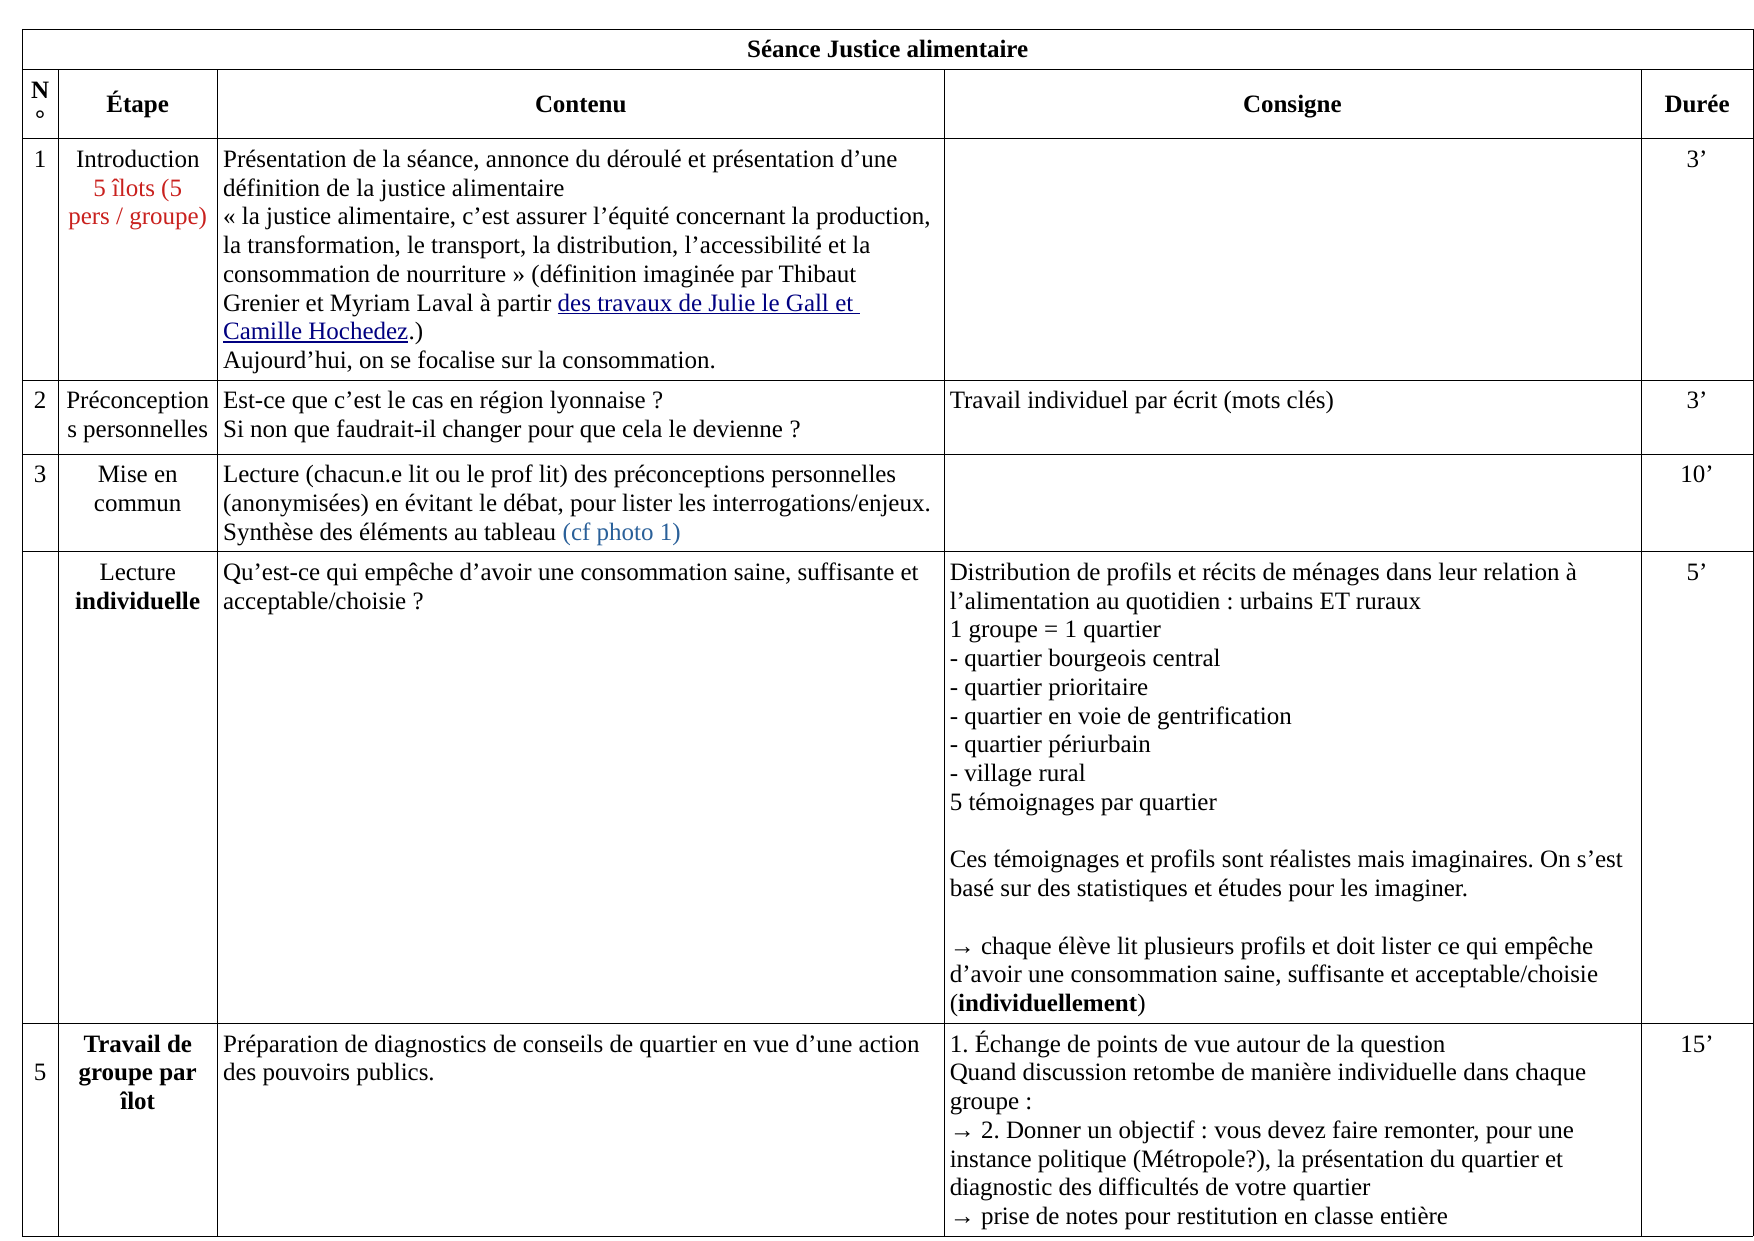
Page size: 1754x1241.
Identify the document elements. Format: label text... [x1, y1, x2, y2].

table_cell Étape [59, 70, 217, 138]
table_cell Présentation de la séance, annonce du déroulé et présentation d’une définition de la justice alimentaire « la justice alimentaire, c’est assurer l’équité concernant la production, la transformation, le transport, la distribution, l’accessibilité et la consommation de nourriture » (définition imaginée par Thibaut Grenier et Myriam Laval à partir des travaux de Julie le Gall et Camille Hochedez.) Aujourd’hui, on se focalise sur la consommation. [218, 139, 944, 380]
table_cell Contenu [218, 70, 944, 138]
table_cell Durée [1642, 70, 1753, 138]
table_cell Lecture individuelle [59, 552, 217, 1023]
table_header Séance Justice alimentaire [23, 30, 1753, 69]
table_cell 10’ [1642, 455, 1753, 551]
table_cell 3 [23, 455, 58, 551]
table_cell [945, 455, 1641, 551]
table_cell [945, 139, 1641, 380]
table_cell Introduction 5 îlots (5 pers / groupe) [59, 139, 217, 380]
table_cell 3’ [1642, 381, 1753, 453]
table_cell [23, 552, 58, 1023]
table_cell 5 [23, 1024, 58, 1236]
table_cell 1. Échange de points de vue autour de la question Quand discussion retombe de manière individuelle dans chaque groupe : → 2. Donner un objectif : vous devez faire remonter, pour une instance politique (Métropole?), la présentation du quartier et diagnostic des difficultés de votre quartier → prise de notes pour restitution en classe entière [945, 1024, 1641, 1236]
table_cell 1 [23, 139, 58, 380]
table_cell Travail de groupe par îlot [59, 1024, 217, 1236]
table_cell Lecture (chacun.e lit ou le prof lit) des préconceptions personnelles (anonymisées) en évitant le débat, pour lister les interrogations/enjeux. Synthèse des éléments au tableau (cf photo 1) [218, 455, 944, 551]
table_cell Consigne [945, 70, 1641, 138]
table_cell Préparation de diagnostics de conseils de quartier en vue d’une action des pouvoirs publics. [218, 1024, 944, 1236]
table_cell 2 [23, 381, 58, 453]
table_cell 15’ [1642, 1024, 1753, 1236]
table_cell Distribution de profils et récits de ménages dans leur relation à l’alimentation au quotidien : urbains ET ruraux 1 groupe = 1 quartier - quartier bourgeois central - quartier prioritaire - quartier en voie de gentrification - quartier périurbain - village rural 5 témoignages par quartier Ces témoignages et profils sont réalistes mais imaginaires. On s’est basé sur des statistiques et études pour les imaginer. → chaque élève lit plusieurs profils et doit lister ce qui empêche d’avoir une consommation saine, suffisante et acceptable/choisie (individuellement) [945, 552, 1641, 1023]
table_cell Travail individuel par écrit (mots clés) [945, 381, 1641, 453]
table_cell Est-ce que c’est le cas en région lyonnaise ? Si non que faudrait-il changer pour que cela le devienne ? [218, 381, 944, 453]
table_cell Préconceptions personnelles [59, 381, 217, 453]
table_cell 3’ [1642, 139, 1753, 380]
table_cell Qu’est-ce qui empêche d’avoir une consommation saine, suffisante et acceptable/choisie ? [218, 552, 944, 1023]
table_cell Mise en commun [59, 455, 217, 551]
table_cell N° [23, 70, 58, 138]
table_cell 5’ [1642, 552, 1753, 1023]
